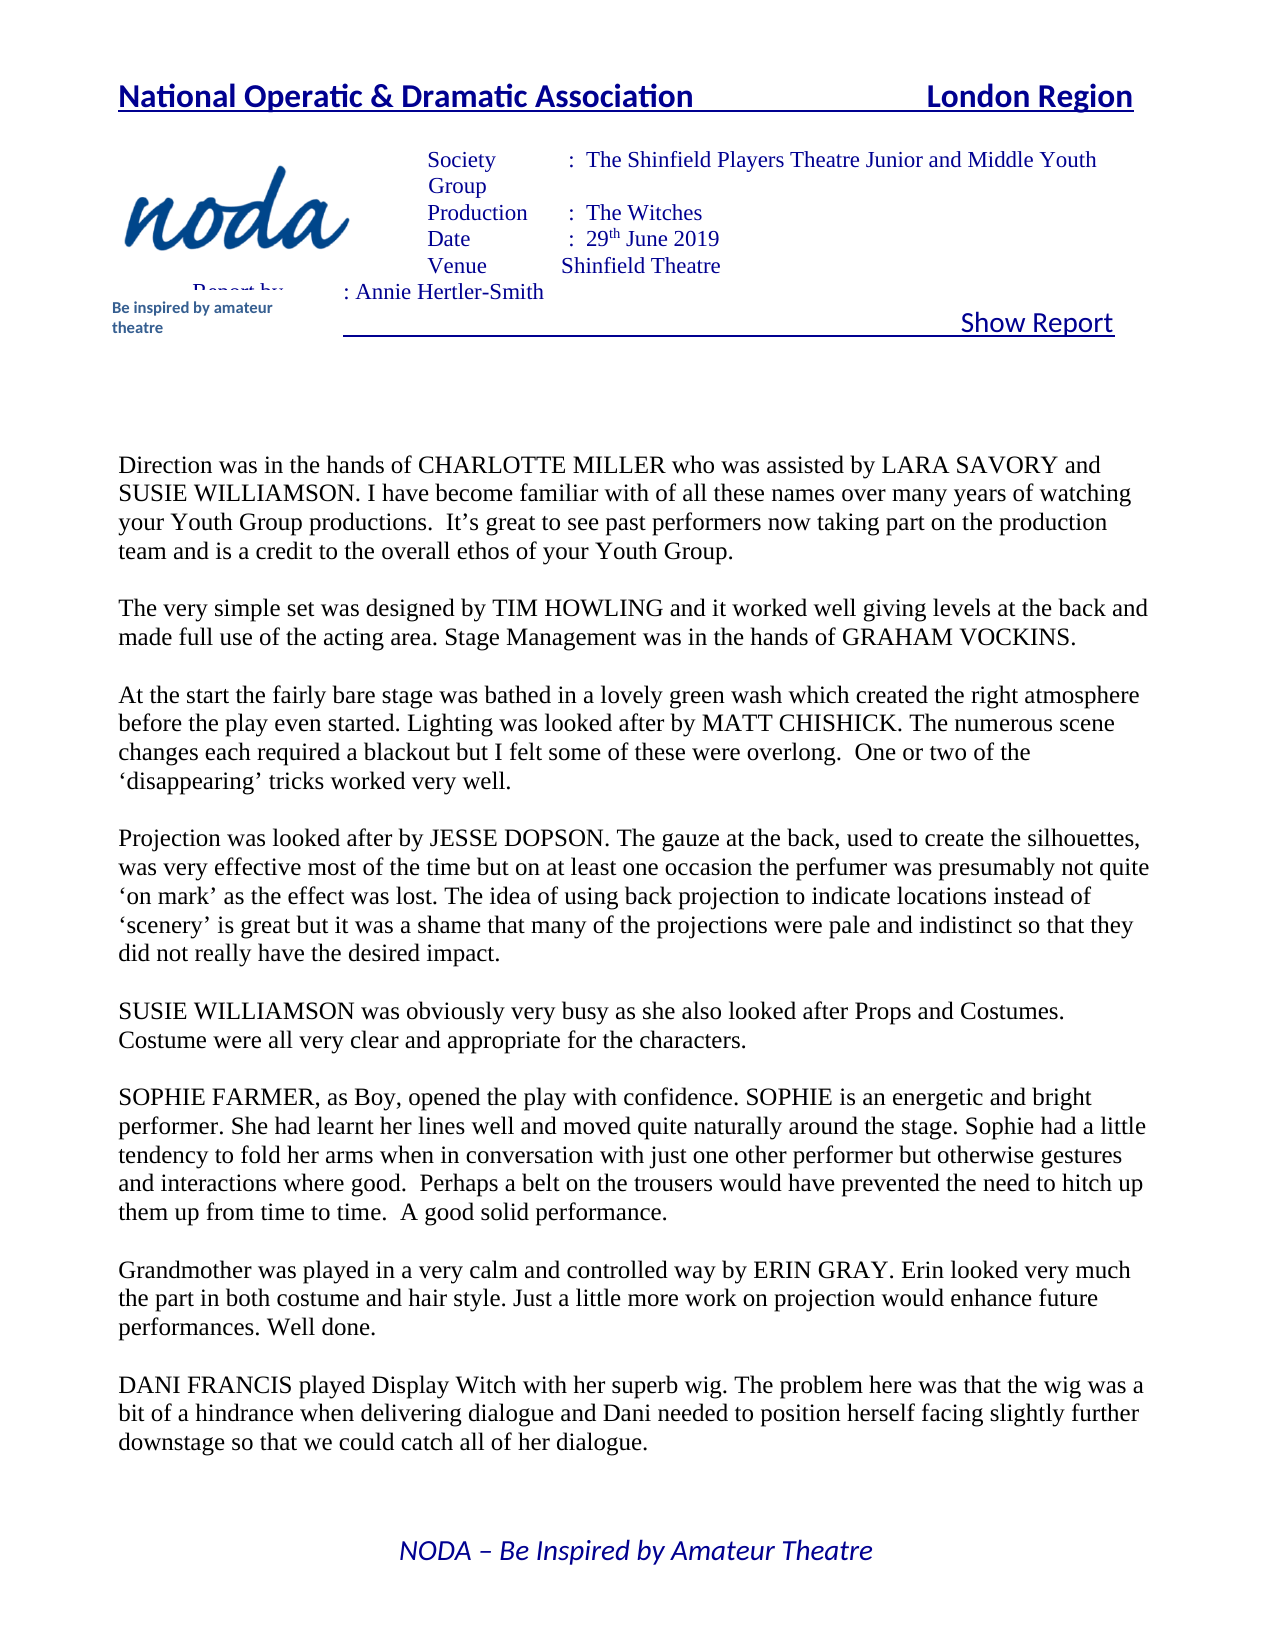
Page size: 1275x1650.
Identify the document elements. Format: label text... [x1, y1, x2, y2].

text Society : The Shinfield Players Theatre Junior and Middle Youth Group [192, 146, 1157, 199]
text Grandmother was played in a very calm and controlled way by ERIN GRAY. Erin looked very much the part in both costume and hair style. Just a little more work on projection would enhance future performances. Well done. [118, 1255, 1157, 1341]
text National Operatic & Dramatic Association London Region [118, 75, 1157, 116]
text DANI FRANCIS played Display Witch with her superb wig. The problem here was that the wig was a bit of a hindrance when delivering dialogue and Dani needed to position herself facing slightly further downstage so that we could catch all of her dialogue. [118, 1370, 1157, 1456]
text Date : 29th June 2019 [192, 225, 1157, 252]
text SUSIE WILLIAMSON was obviously very busy as she also looked after Props and Costumes. Costume were all very clear and appropriate for the characters. [118, 996, 1157, 1053]
text [268, 199, 311, 225]
text Report by : Annie Hertler-Smith [97, 278, 1157, 370]
text Venue Shinfield Theatre [192, 252, 1157, 278]
text SOPHIE FARMER, as Boy, opened the play with confidence. SOPHIE is an energetic and bright performer. She had learnt her lines well and moved quite naturally around the stage. Sophie had a little tendency to fold her arms when in conversation with just one other performer but otherwise gestures and interactions where good. Perhaps a belt on the trousers would have prevented the need to hitch up them up from time to time. A good solid performance. [118, 1082, 1157, 1226]
text Direction was in the hands of CHARLOTTE MILLER who was assisted by LARA SAVORY and SUSIE WILLIAMSON. I have become familiar with of all these names over many years of watching your Youth Group productions. It’s great to see past performers now taking part on the production team and is a credit to the overall ethos of your Youth Group. [118, 450, 1157, 565]
text The very simple set was designed by TIM HOWLING and it worked well giving levels at the back and made full use of the acting area. Stage Management was in the hands of GRAHAM VOCKINS. [118, 593, 1157, 651]
text Production : The Witches [319, 199, 1157, 225]
text Projection was looked after by JESSE DOPSON. The gauze at the back, used to create the silhouettes, was very effective most of the time but on at least one occasion the perfumer was presumably not quite ‘on mark’ as the effect was lost. The idea of using back projection to indicate locations instead of ‘scenery’ is great but it was a shame that many of the projections were pale and indistinct so that they did not really have the desired impact. [118, 823, 1157, 967]
text Show Report [343, 304, 1157, 340]
text Be inspired by amateur theatre [112, 297, 328, 338]
text At the start the fairly bare stage was bathed in a lovely green wash which created the right atmosphere before the play even started. Lighting was looked after by MATT CHISHICK. The numerous scene changes each required a blackout but I felt some of these were overlong. One or two of the ‘disappearing’ tricks worked very well. [118, 680, 1157, 795]
